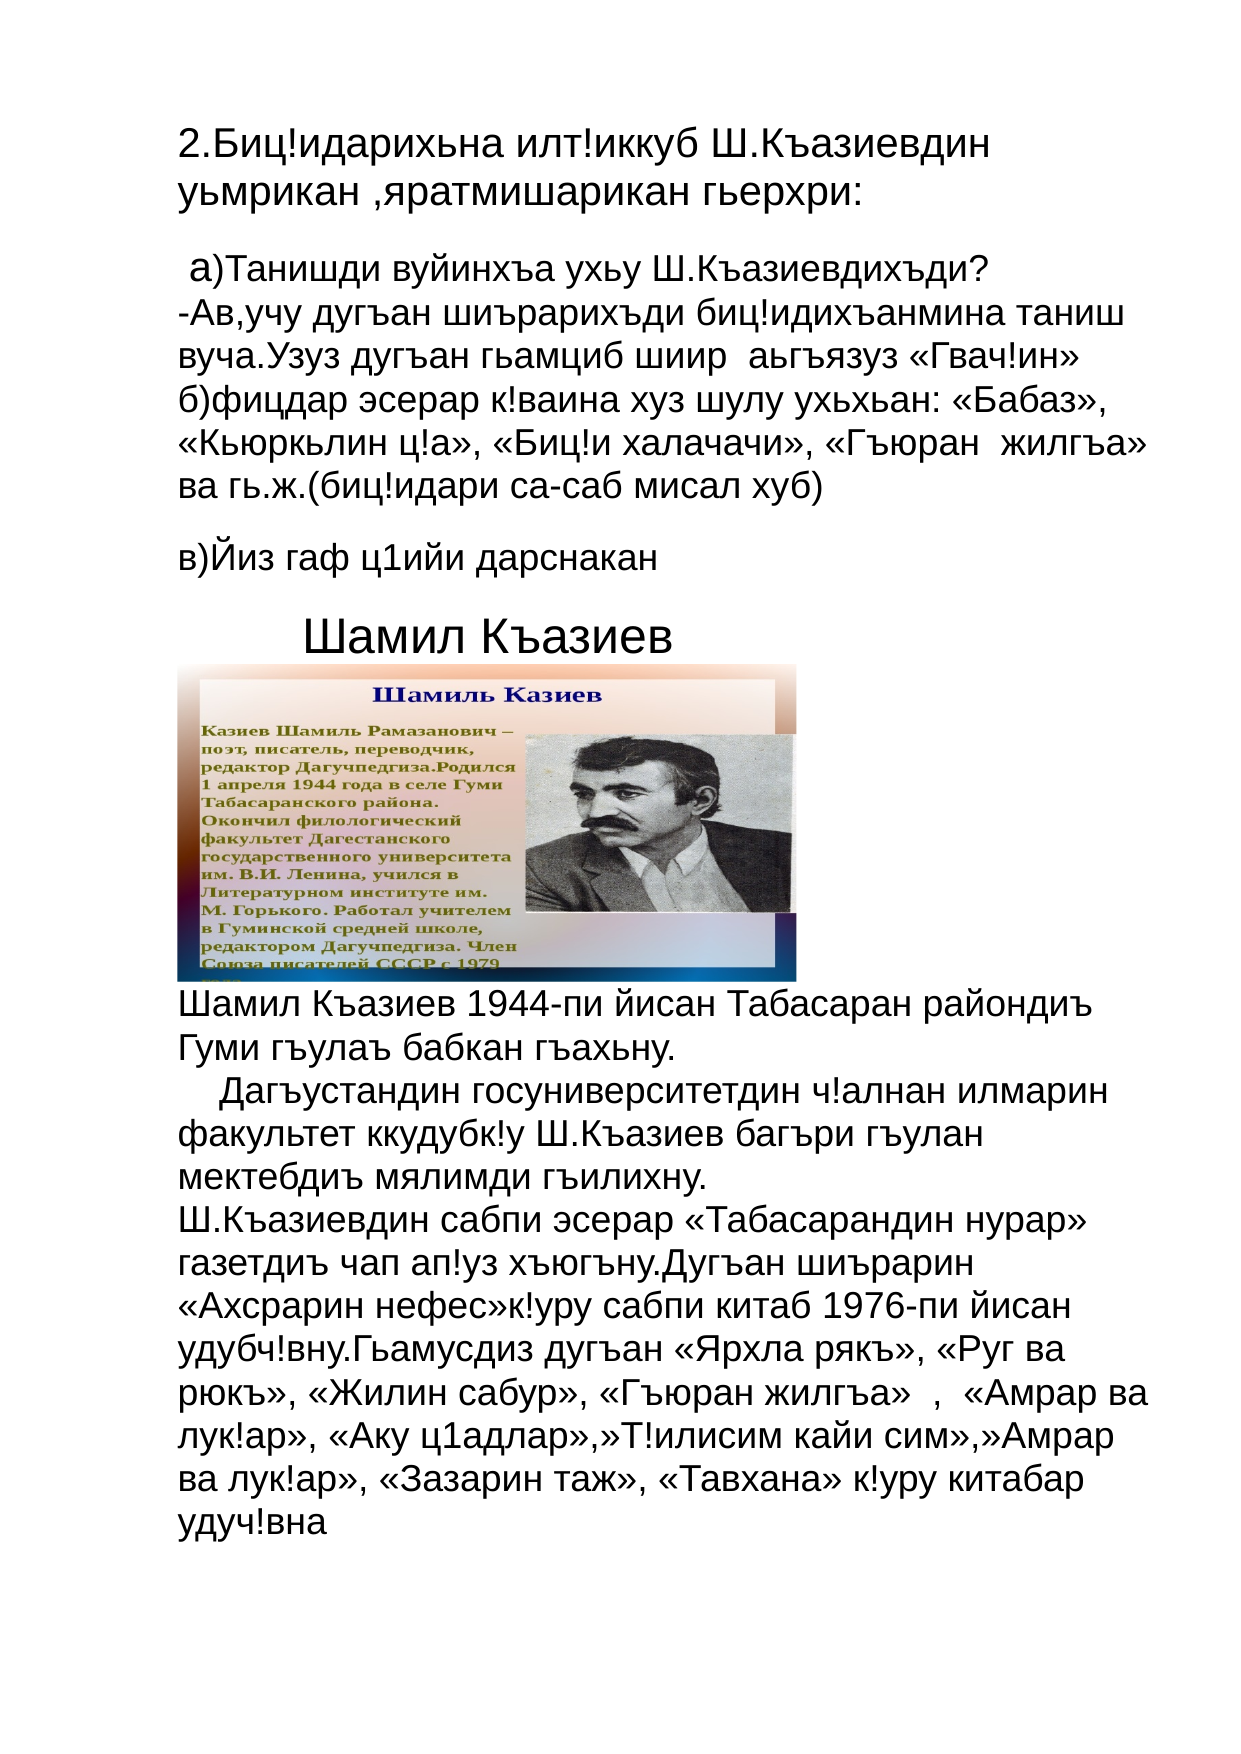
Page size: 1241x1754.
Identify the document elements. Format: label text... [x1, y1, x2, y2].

text б)фицдар эсерар к!ваина хуз шулу ухьхьан: «Бабаз», «Кьюркьлин ц!а», «Биц!и халачачи», «Гъюран жилгъа» ва гь.ж.(биц!идари са-саб мисал хуб) [177, 377, 1152, 506]
text Шамил Къазиев 1944-пи йисан Табасаран райондиъ Гуми гъулаъ бабкан гъахьну. [177, 982, 1152, 1068]
text а)Танишди вуйинхъа ухьу Ш.Къазиевдихъди? [177, 243, 1152, 291]
text Дагъустандин госуниверситетдин ч!алнан илмарин факультет ккудубк!у Ш.Къазиев багъри гъулан мектебдиъ мялимди гъилихну. [177, 1068, 1152, 1197]
text Ш.Къазиевдин сабпи эсерар «Табасарандин нурар» газетдиъ чап ап!уз хъюгъну.Дугъан шиърарин «Ахсрарин нефес»к!уру сабпи китаб 1976-пи йисан удубч!вну.Гьамусдиз дугъан «Ярхла рякъ», «Руг ва рюкъ», «Жилин сабур», «Гъюран жилгъа» , «Амрар ва лук!ар», «Аку ц1адлар»,»Т!илисим кайи сим»,»Амрар ва лук!ар», «Зазарин таж», «Тавхана» к!уру китабар удуч!вна [177, 1197, 1152, 1542]
text -Ав,учу дугъан шиърарихъди биц!идихъанмина таниш вуча.Узуз дугъан гьамциб шиир аьгъязуз «Гвач!ин» [177, 291, 1152, 377]
text в)Йиз гаф ц1ийи дарснакан [177, 535, 1152, 578]
text 2.Биц!идарихьна илт!иккуб Ш.Къазиевдин уьмрикан ,яратмишарикан гьерхри: [177, 118, 1152, 214]
text Шамил Къазиев [177, 607, 1152, 664]
